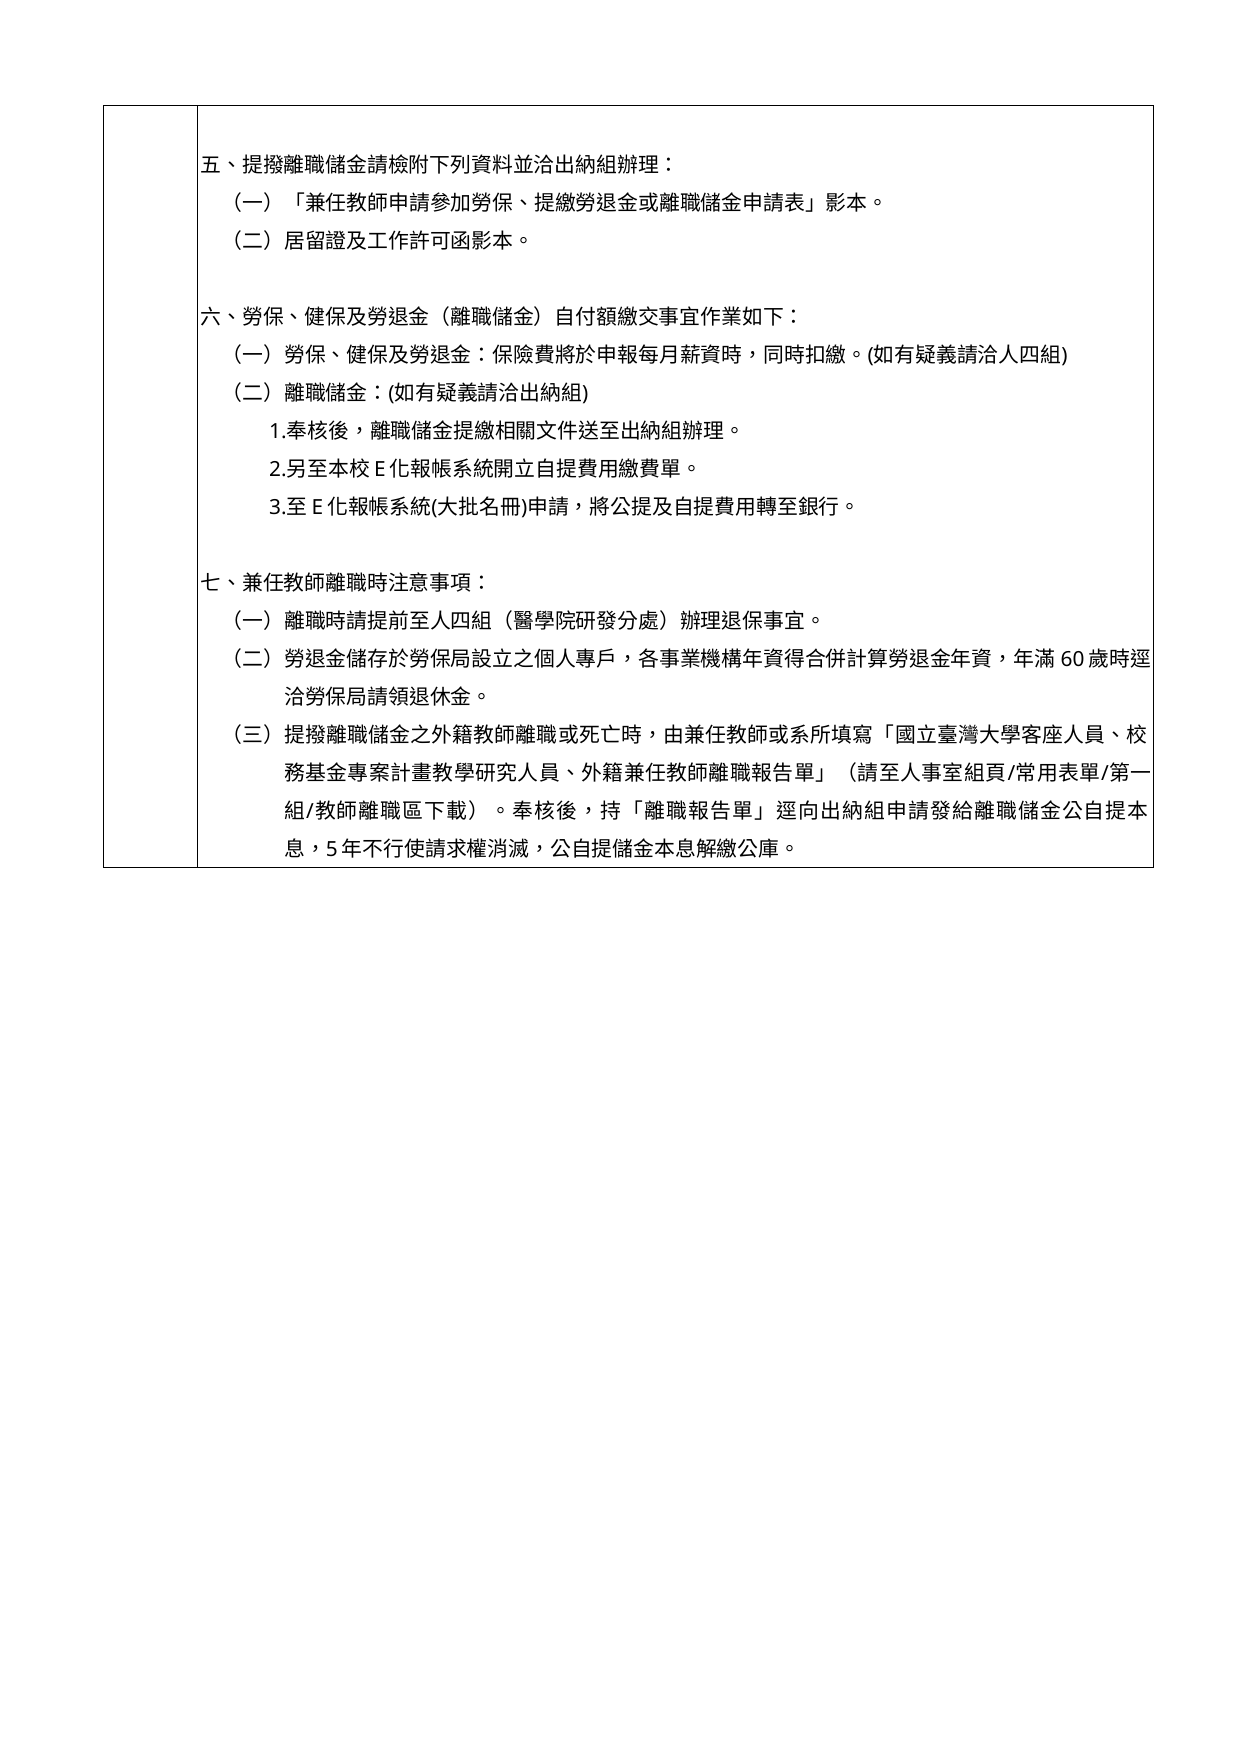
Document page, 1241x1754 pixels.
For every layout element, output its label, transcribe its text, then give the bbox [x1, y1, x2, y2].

table_header 五、提撥離職儲金請檢附下列資料並洽出納組辦理： （一）「兼任教師申請參加勞保、提繳勞退金或離職儲金申請表」影本。 （二）居留證及工作許可函影本。 六、勞保、健保及勞退金（離職儲金）自付額繳交事宜作業如下： （一）勞保、健保及勞退金：保險費將於申報每月薪資時，同時扣繳。(如有疑義請洽人四組) （二）離職儲金：(如有疑義請洽出納組) 1.奉核後，離職儲金提繳相關文件送至出納組辦理。 2.另至本校E化報帳系統開立自提費用繳費單。 3.至E化報帳系統(大批名冊)申請，將公提及自提費用轉至銀行。 七、兼任教師離職時注意事項： （一）離職時請提前至人四組（醫學院研發分處）辦理退保事宜。 （二）勞退金儲存於勞保局設立之個人專戶，各事業機構年資得合併計算勞退金年資，年滿60歲時逕洽勞保局請領退休金。 （三）提撥離職儲金之外籍教師離職或死亡時，由兼任教師或系所填寫「國立臺灣大學客座人員、校務基金專案計畫教學研究人員、外籍兼任教師離職報告單」（請至人事室組頁/常用表單/第一組/教師離職區下載）。奉核後，持「離職報告單」逕向出納組申請發給離職儲金公自提本息，5年不行使請求權消滅，公自提儲金本息解繳公庫。 [198, 106, 1153, 867]
table_header [104, 106, 197, 867]
